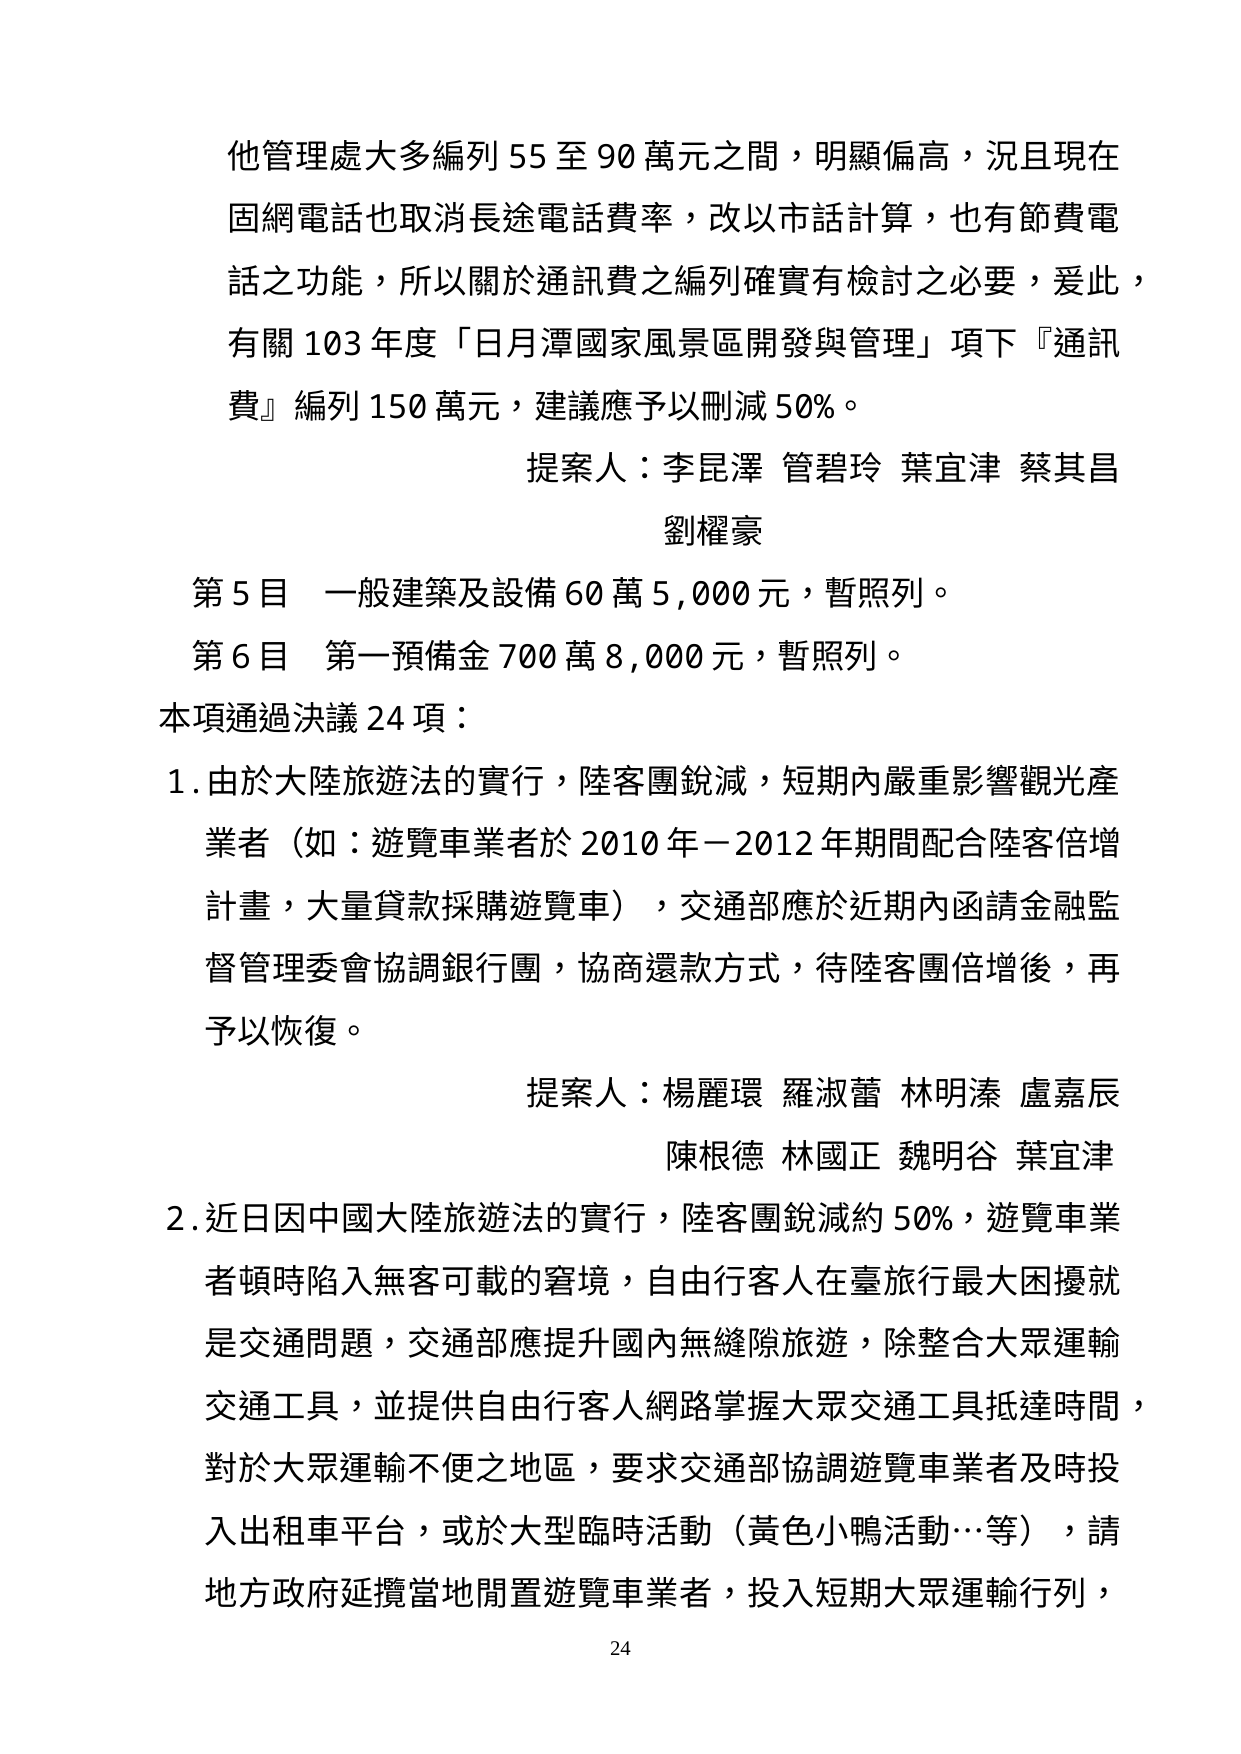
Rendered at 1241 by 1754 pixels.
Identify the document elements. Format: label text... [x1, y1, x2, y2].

text 1.由於大陸旅遊法的實行，陸客團銳減，短期內嚴重影響觀光產業者（如：遊覽車業者於2010年－2012年期間配合陸客倍增計畫，大量貸款採購遊覽車），交通部應於近期內函請金融監督管理委會協調銀行團，協商還款方式，待陸客團倍增後，再予以恢復。 [166, 737, 1122, 1050]
text 第5目 一般建築及設備60萬5,000元，暫照列。 [189, 550, 1122, 612]
text 提案人：楊麗環 羅淑蕾 林明溱 盧嘉辰 陳根德 林國正 魏明谷 葉宜津 [526, 1050, 1122, 1175]
text 3.交通部觀光局103年度「日月潭國家風景區開發與管理」項下『通訊費』編列150萬元，僅少於東北角暨宜蘭國家風景區管理處編列168萬元，為13個管理處編列第二高，相較其他管理處大多編列55至90萬元之間，明顯偏高，況且現在固網電話也取消長途電話費率，改以市話計算，也有節費電話之功能，所以關於通訊費之編列確實有檢討之必要，爰此，有關103年度「日月潭國家風景區開發與管理」項下『通訊費』編列150萬元，建議應予以刪減50%。 [192, 112, 1122, 425]
text 第6目 第一預備金700萬8,000元，暫照列。 [189, 612, 1122, 675]
text 2.近日因中國大陸旅遊法的實行，陸客團銳減約50%，遊覽車業者頓時陷入無客可載的窘境，自由行客人在臺旅行最大困擾就是交通問題，交通部應提升國內無縫隙旅遊，除整合大眾運輸交通工具，並提供自由行客人網路掌握大眾交通工具抵達時間，對於大眾運輸不便之地區，要求交通部協調遊覽車業者及時投入出租車平台，或於大型臨時活動（黃色小鴨活動…等），請地方政府延攬當地閒置遊覽車業者，投入短期大眾運輸行列，以利民眾通行並讓遊覽車業者暫時解困也利增加自由行旅客來臺。 [165, 1175, 1122, 1612]
text 本項通過決議24項： [159, 675, 1122, 737]
text 提案人：李昆澤 管碧玲 葉宜津 蔡其昌劉櫂豪 [526, 425, 1122, 550]
